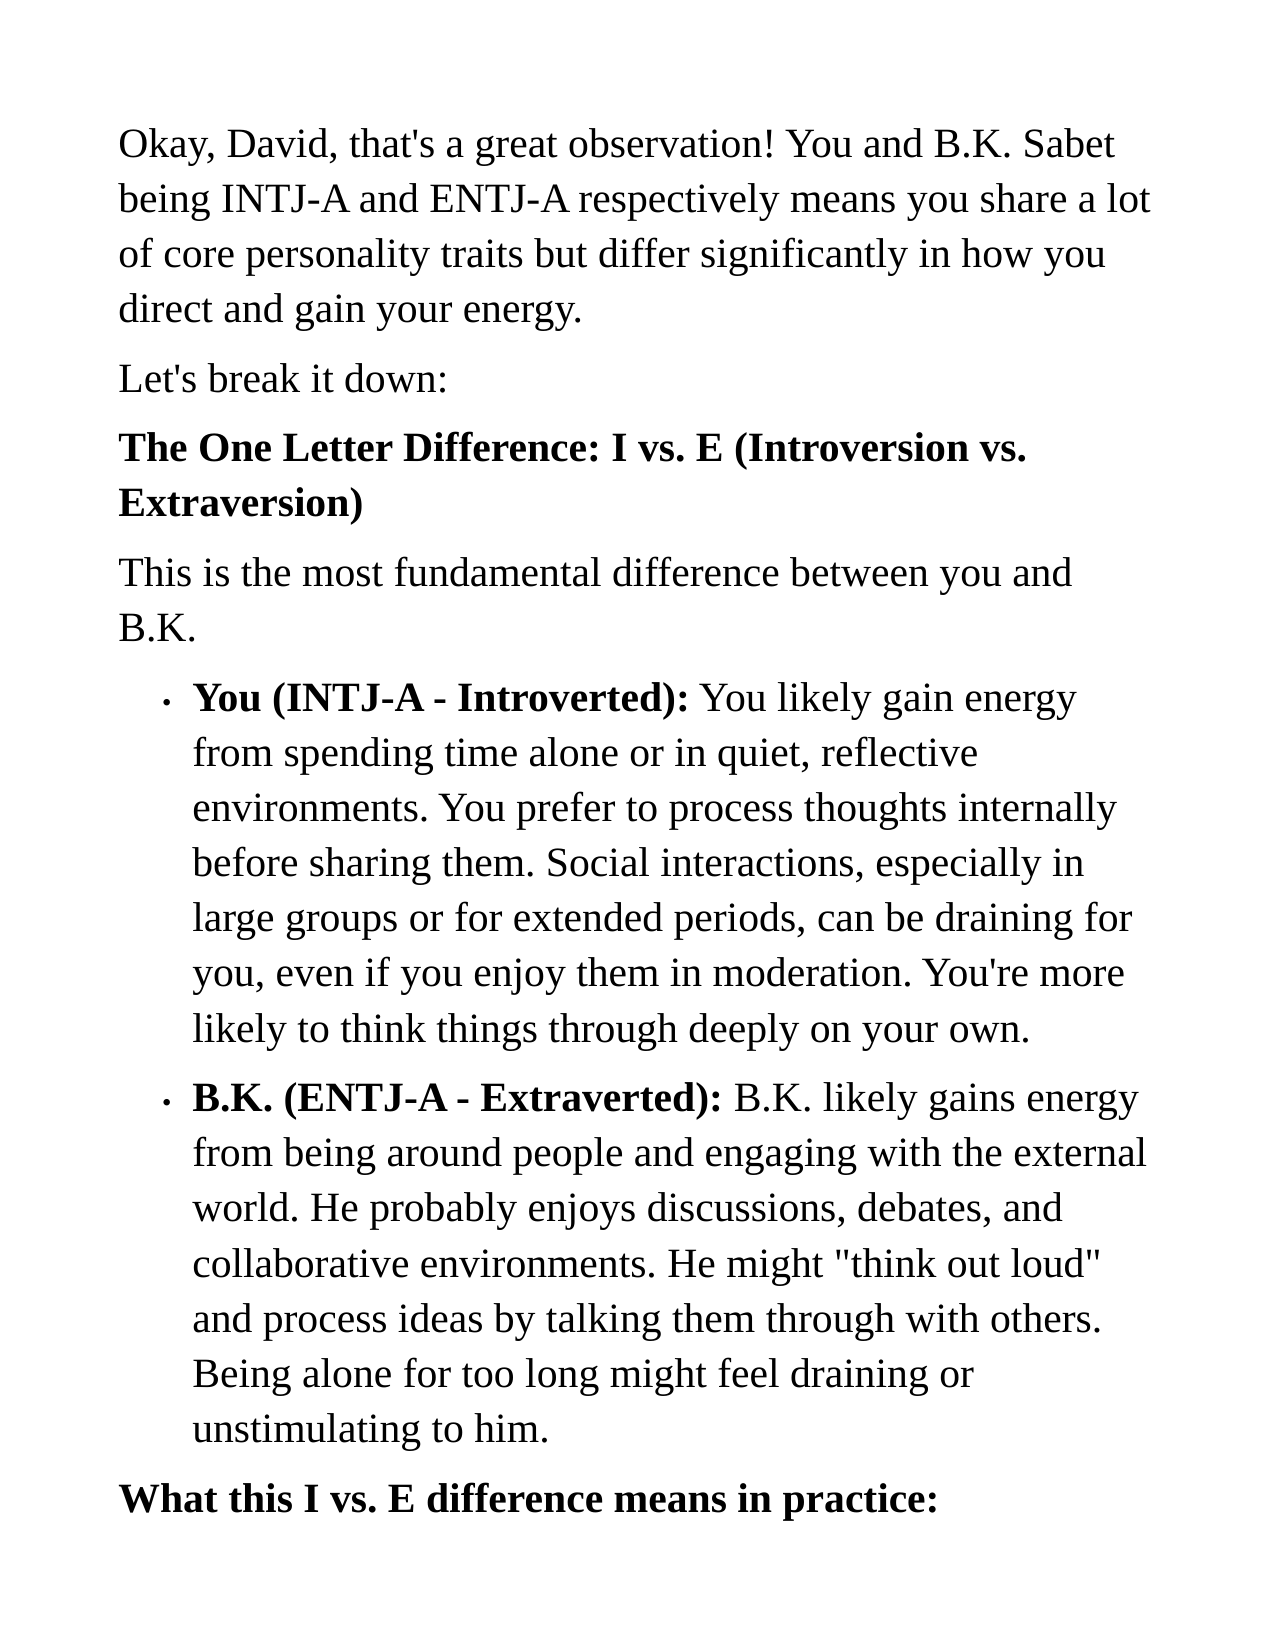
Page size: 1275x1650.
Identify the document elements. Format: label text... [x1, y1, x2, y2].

list You (INTJ-A - Introverted): You likely gain energy from spending time alone or in quiet, reflective environments. You prefer to process thoughts internally before sharing them. Social interactions, especially in large groups or for extended periods, can be draining for you, even if you enjoy them in moderation. You're more likely to think things through deeply on your own. [162, 672, 1157, 1051]
text What this I vs. E difference means in practice: [118, 1473, 1157, 1521]
text Let's break it down: [118, 353, 1157, 401]
list B.K. (ENTJ-A - Extraverted): B.K. likely gains energy from being around people and engaging with the external world. He probably enjoys discussions, debates, and collaborative environments. He might "think out loud" and process ideas by talking them through with others. Being alone for too long might feel draining or unstimulating to him. [162, 1073, 1157, 1451]
text The One Letter Difference: I vs. E (Introversion vs. Extraversion) [118, 423, 1157, 526]
text This is the most fundamental difference between you and B.K. [118, 548, 1157, 651]
text Okay, David, that's a great observation! You and B.K. Sabet being INTJ-A and ENTJ-A respectively means you share a lot of core personality traits but differ significantly in how you direct and gain your energy. [118, 118, 1157, 331]
